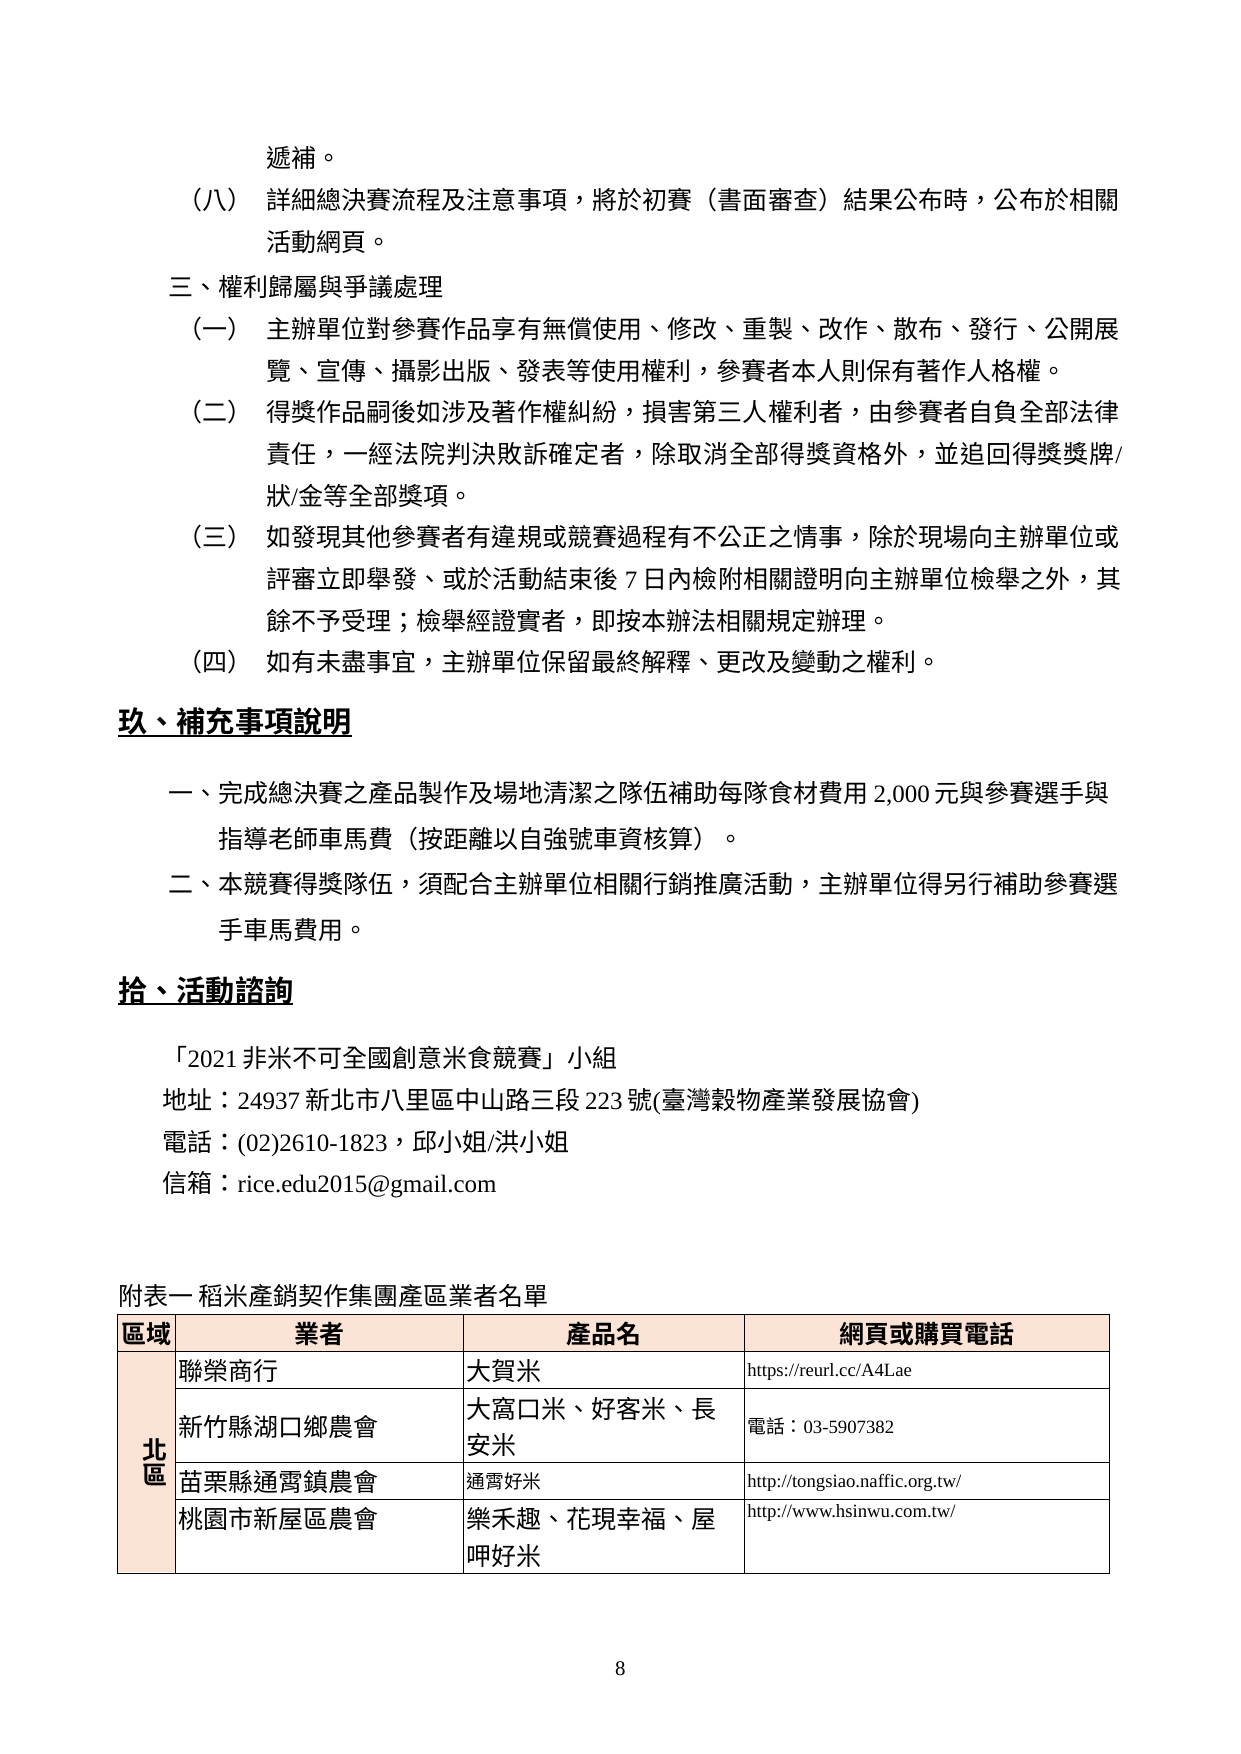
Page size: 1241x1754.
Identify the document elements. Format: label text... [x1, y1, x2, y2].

table_header 網頁或購買電話 [745, 1315, 1109, 1351]
table_cell http://www.hsinwu.com.tw/ [745, 1500, 1109, 1572]
table_cell https://reurl.cc/A4Lae [745, 1352, 1109, 1388]
list 得獎作品嗣後如涉及著作權糾紛，損害第三人權利者，由參賽者自負全部法律責任，一經法院判決敗訴確定者，除取消全部得獎資格外，並追回得獎獎牌/狀/金等全部獎項。 [177, 388, 1122, 513]
list 本競賽得獎隊伍，須配合主辦單位相關行銷推廣活動，主辦單位得另行補助參賽選手車馬費用。 [168, 857, 1122, 949]
table_cell 北區 [118, 1352, 175, 1572]
list 完成總決賽之產品製作及場地清潔之隊伍補助每隊食材費用2,000元與參賽選手與指導老師車馬費（按距離以自強號車資核算）。 [168, 766, 1122, 857]
table_cell http://tongsiao.naffic.org.tw/ [745, 1463, 1109, 1499]
text 電話：(02)2610-1823，邱小姐/洪小姐 [162, 1118, 1122, 1159]
list 詳細總決賽流程及注意事項，將於初賽（書面審查）結果公布時，公布於相關活動網頁。 [177, 176, 1122, 259]
list 為鼓勵選手有更多創意的發想，並預防創意作品被抄襲，曾經參與過比賽的作品不可再製作陳列，否則評審得予以扣分。比賽後ㄧ週如經檢舉或大會發現有具體事證，主辦單位可以取消得獎資格，追回所發獎項，並由次高分數之名次遞補。 [177, 134, 1122, 176]
list 主辦單位對參賽作品享有無償使用、修改、重製、改作、散布、發行、公開展覽、宣傳、攝影出版、發表等使用權利，參賽者本人則保有著作人格權。 [177, 305, 1122, 388]
text 信箱：rice.edu2015@gmail.com [162, 1159, 1122, 1201]
table_cell 大賀米 [464, 1352, 744, 1388]
table_header 產品名 [464, 1315, 744, 1351]
table_cell 桃園市新屋區農會 [176, 1500, 463, 1572]
table_cell 電話：03-5907382 [745, 1389, 1109, 1462]
table_cell 通霄好米 [464, 1463, 744, 1499]
list 權利歸屬與爭議處理 [168, 259, 1122, 305]
table_cell 新竹縣湖口鄉農會 [176, 1389, 463, 1462]
table_cell 大窩口米、好客米、長安米 [464, 1389, 744, 1462]
table_cell 樂禾趣、花現幸福、屋呷好米 [464, 1500, 744, 1572]
table_cell 苗栗縣通霄鎮農會 [176, 1463, 463, 1499]
text 拾、活動諮詢 [118, 968, 1122, 1009]
list 如有未盡事宜，主辦單位保留最終解釋、更改及變動之權利。 [177, 638, 1122, 680]
table_cell 聯榮商行 [176, 1352, 463, 1388]
table_header 區域 [118, 1315, 175, 1351]
text 附表一 稻米產銷契作集團產區業者名單 [118, 1276, 1122, 1313]
text 地址：24937新北市八里區中山路三段223號(臺灣穀物產業發展協會) [162, 1076, 1122, 1118]
table_header 業者 [176, 1315, 463, 1351]
text 玖、補充事項說明 [118, 699, 1122, 741]
list 如發現其他參賽者有違規或競賽過程有不公正之情事，除於現場向主辦單位或評審立即舉發、或於活動結束後7日內檢附相關證明向主辦單位檢舉之外，其餘不予受理；檢舉經證實者，即按本辦法相關規定辦理。 [177, 513, 1122, 638]
text 「2021非米不可全國創意米食競賽」小組 [162, 1034, 1122, 1076]
